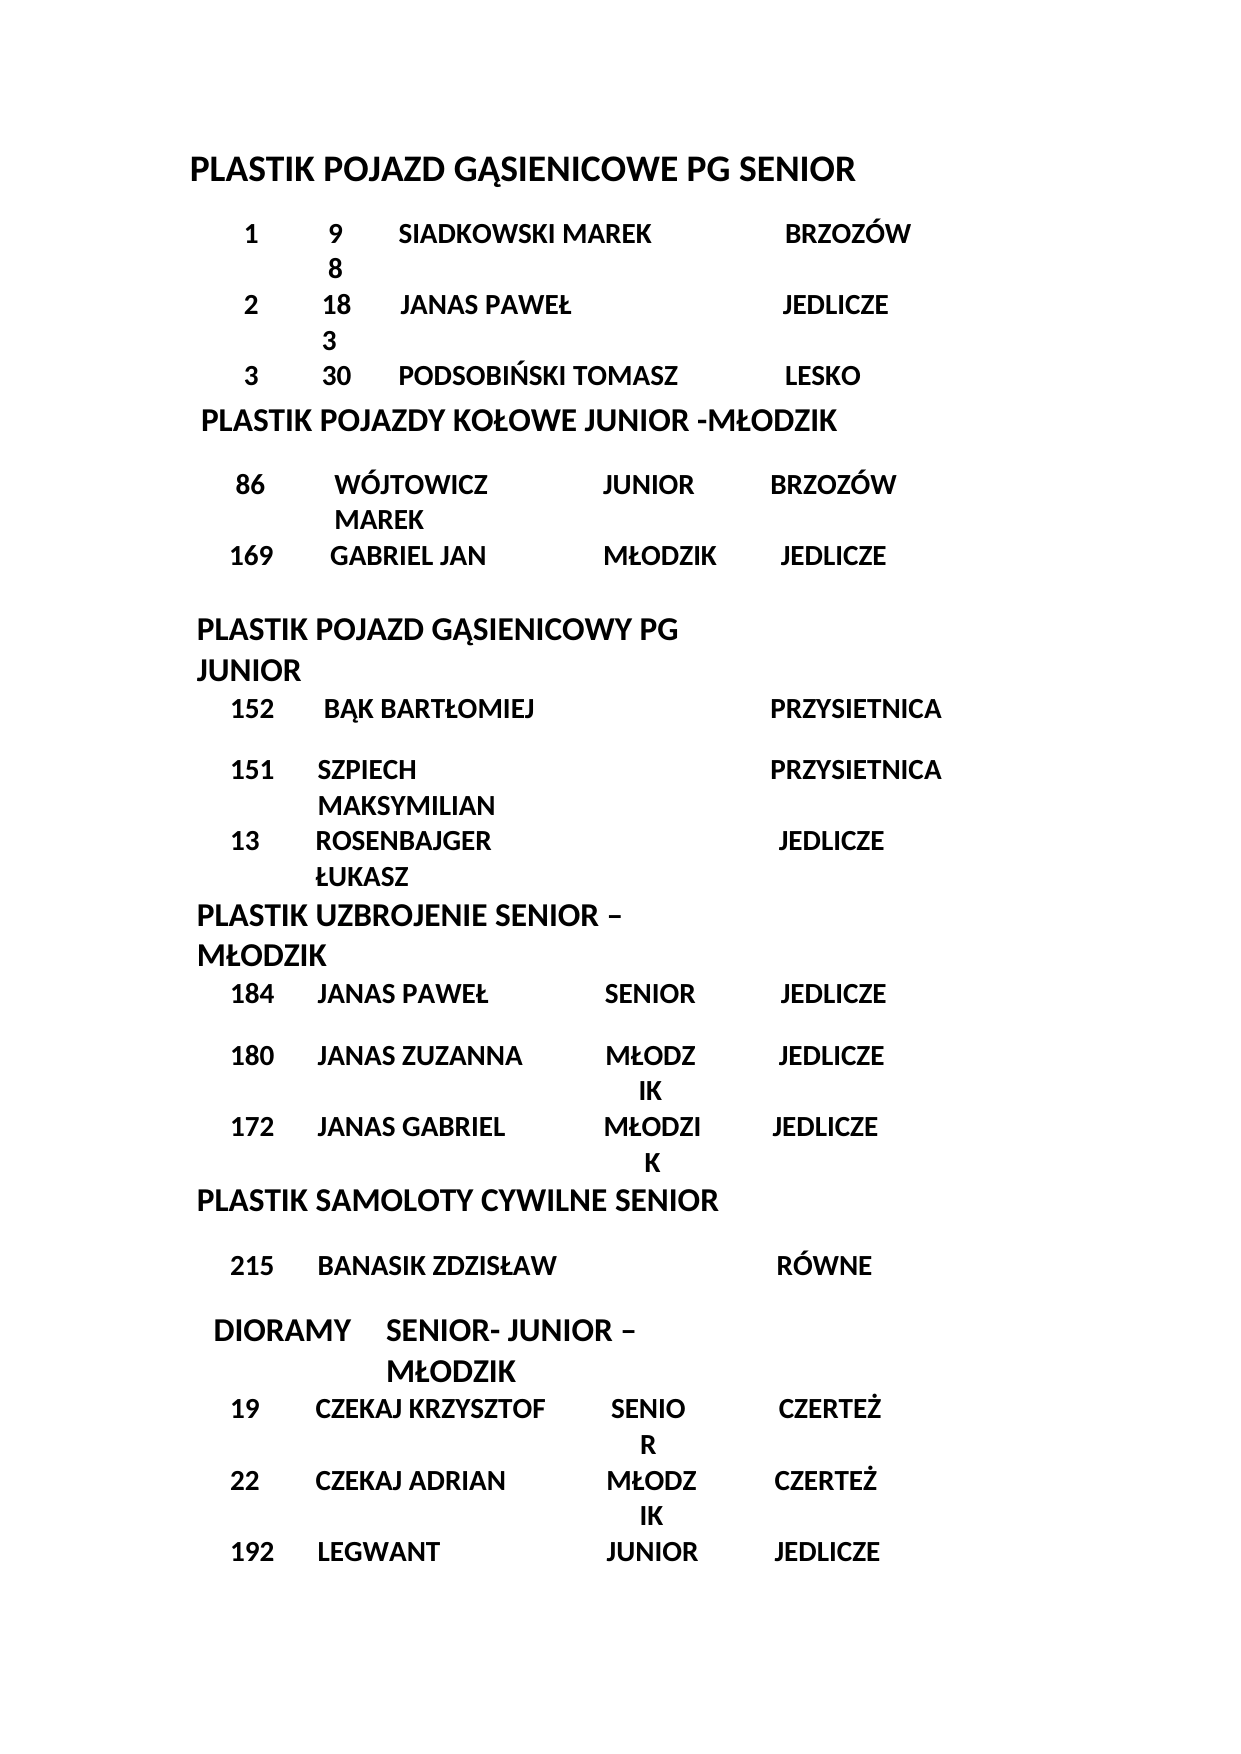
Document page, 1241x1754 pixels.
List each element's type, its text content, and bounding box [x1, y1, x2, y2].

table_cell 2. [185, 751, 198, 822]
table_cell 3. [185, 1108, 198, 1179]
table_cell 183 [298, 286, 368, 357]
table_cell ROSENBAJGER ŁUKASZ [298, 823, 592, 894]
table_cell [759, 608, 954, 690]
table_cell PLASTIK POJAZD GĄSIENICOWY PG JUNIOR [185, 608, 759, 690]
table_cell RÓWNE [759, 1247, 954, 1309]
table_cell [759, 894, 954, 975]
table_cell WÓJTOWICZ MAREK [298, 466, 592, 537]
table_cell 2. [185, 537, 198, 608]
table_cell BĄK BARTŁOMIEJ [298, 690, 592, 751]
table_cell 192 [198, 1533, 298, 1574]
table_cell 3 [198, 358, 298, 398]
table_cell 1. [185, 466, 198, 537]
table_cell BRZOZÓW [759, 466, 954, 537]
table_cell SZPIECH MAKSYMILIAN [298, 751, 592, 822]
table_cell JEDLICZE [759, 1108, 954, 1179]
table_cell [592, 751, 759, 822]
table_cell 19 [198, 1390, 298, 1462]
table_cell GABRIEL JAN [298, 537, 592, 608]
table_cell 180 [198, 1037, 298, 1108]
table_cell JEDLICZE [759, 823, 954, 894]
table_cell PODSOBIŃSKI TOMASZ [368, 358, 759, 398]
table_cell 151 [198, 751, 298, 822]
table_cell [592, 1247, 759, 1309]
table_cell BANASIK ZDZISŁAW [298, 1247, 592, 1309]
table_cell 169 [198, 537, 298, 608]
table_cell 13 [198, 823, 298, 894]
table_cell MŁODZIK [592, 1037, 759, 1108]
table_cell [592, 286, 759, 357]
table_cell [759, 1309, 954, 1390]
table_cell PLASTIK UZBROJENIE SENIOR – MŁODZIK [185, 894, 759, 975]
table_cell JEDLICZE [759, 537, 954, 608]
table_cell 1. [185, 975, 198, 1037]
table_cell 184 [198, 975, 298, 1037]
table_header BRZOZÓW [759, 215, 954, 286]
table_cell DIORAMY [185, 1309, 368, 1390]
table_cell PRZYSIETNICA [759, 751, 954, 822]
table_cell 1. [185, 1390, 198, 1462]
table_cell 3. [185, 1533, 198, 1574]
table_cell [759, 1179, 954, 1247]
table_cell LESKO [759, 358, 954, 398]
table_cell CZEKAJ ADRIAN [298, 1462, 592, 1533]
table_cell CZEKAJ KRZYSZTOF [298, 1390, 592, 1462]
table_cell 2. [185, 1462, 198, 1533]
table_cell MŁODZIK [592, 1108, 759, 1179]
table_cell CZERTEŻ [759, 1390, 954, 1462]
table_cell JANAS ZUZANNA [298, 1037, 592, 1108]
table_cell 3. [185, 823, 198, 894]
table_cell LEGWANT [298, 1533, 592, 1574]
table_cell [185, 358, 198, 398]
table_cell JUNIOR [592, 1533, 759, 1574]
table_cell PRZYSIETNICA [759, 690, 954, 751]
table_header 98 [298, 215, 368, 286]
table_cell JANAS GABRIEL [298, 1108, 592, 1179]
table_cell JEDLICZE [759, 286, 954, 357]
table_cell PLASTIK SAMOLOTY CYWILNE SENIOR [185, 1179, 759, 1247]
table_cell 22 [198, 1462, 298, 1533]
table_cell 152 [198, 690, 298, 751]
table_cell JEDLICZE [759, 975, 954, 1037]
table_cell 2. [185, 1037, 198, 1108]
table_cell 215 [198, 1247, 298, 1309]
table_header [185, 215, 198, 286]
text PLASTIK POJAZD GĄSIENICOWE PG SENIOR [189, 145, 1090, 191]
table_cell 30 [298, 358, 368, 398]
table_cell [185, 286, 198, 357]
table_cell PLASTIK POJAZDY KOŁOWE JUNIOR -MŁODZIK [185, 399, 954, 466]
table_cell MŁODZIK [592, 1462, 759, 1533]
table_cell JEDLICZE [759, 1037, 954, 1108]
table_header 1 [198, 215, 298, 286]
table_cell CZERTEŻ [759, 1462, 954, 1533]
table_cell MŁODZIK [592, 537, 759, 608]
table_cell SENIOR- JUNIOR – MŁODZIK [368, 1309, 759, 1390]
table_cell 2 [198, 286, 298, 357]
table_cell 86 [198, 466, 298, 537]
table_cell JANAS PAWEŁ [298, 975, 592, 1037]
table_cell 1. [185, 1247, 198, 1309]
table_cell 1. [185, 690, 198, 751]
table_cell [592, 823, 759, 894]
table_cell JUNIOR [592, 466, 759, 537]
table_cell JEDLICZE [759, 1533, 954, 1574]
table_cell SENIOR [592, 1390, 759, 1462]
table_header SIADKOWSKI MAREK [368, 215, 759, 286]
table_cell 172 [198, 1108, 298, 1179]
table_cell [592, 690, 759, 751]
table_cell JANAS PAWEŁ [368, 286, 592, 357]
table_cell SENIOR [592, 975, 759, 1037]
